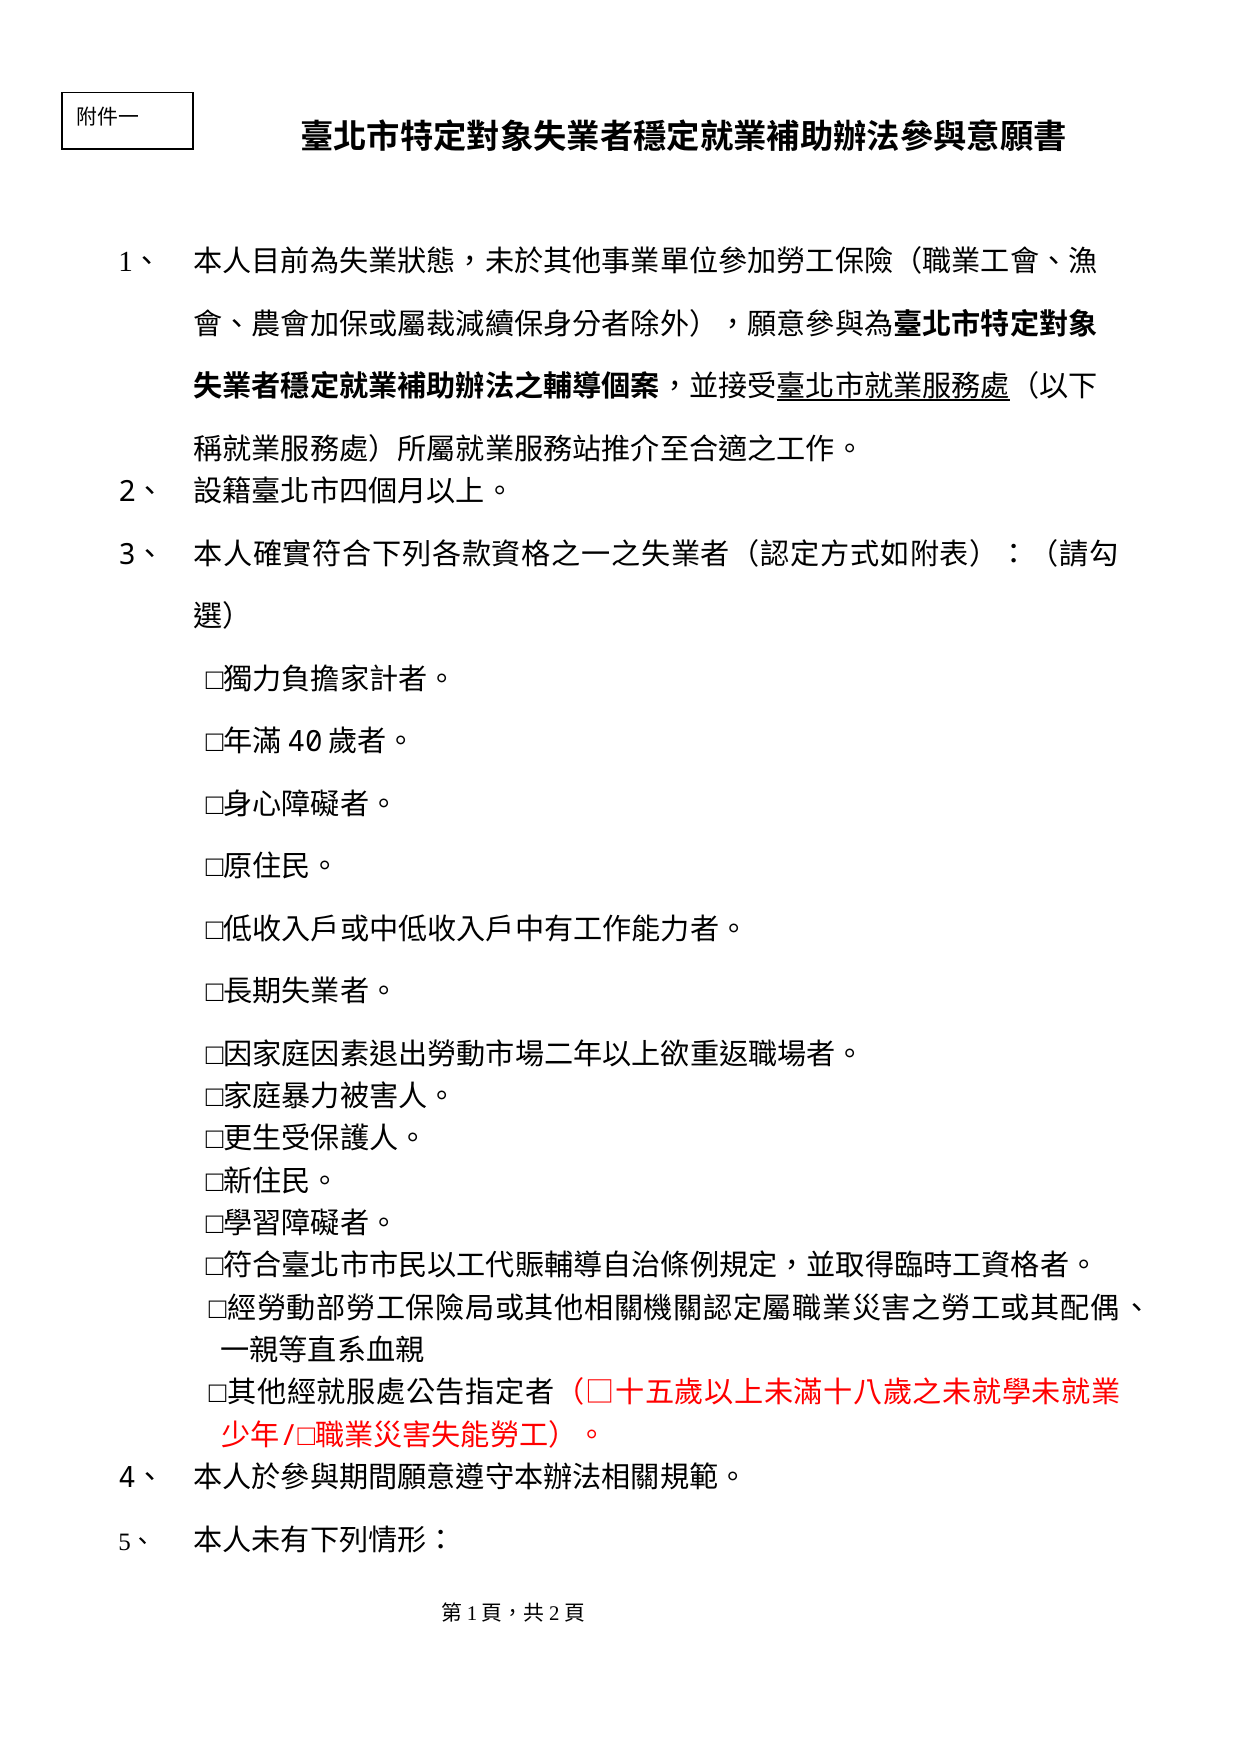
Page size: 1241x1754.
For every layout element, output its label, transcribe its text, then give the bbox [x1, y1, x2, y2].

list 本人於參與期間願意遵守本辦法相關規範。 [118, 1454, 1122, 1496]
text □更生受保護人。 [118, 1115, 1122, 1157]
text □新住民。 [118, 1157, 1122, 1199]
text □身心障礙者。 [118, 760, 1122, 822]
text □家庭暴力被害人。 [118, 1072, 1122, 1115]
text 臺北市特定對象失業者穩定就業補助辦法參與意願書 [118, 92, 1122, 155]
list 本人確實符合下列各款資格之一之失業者（認定方式如附表）：（請勾選） [118, 510, 1122, 635]
text □符合臺北市市民以工代賑輔導自治條例規定，並取得臨時工資格者。 [118, 1242, 1122, 1284]
text □年滿40歲者。 [118, 697, 1122, 760]
text □低收入戶或中低收入戶中有工作能力者。 [118, 885, 1122, 947]
list 設籍臺北市四個月以上。 [118, 467, 1122, 510]
text □原住民。 [118, 822, 1122, 885]
list 本人未有下列情形： [118, 1496, 1122, 1559]
text □長期失業者。 [118, 947, 1122, 1010]
text □學習障礙者。 [118, 1199, 1122, 1242]
text □獨力負擔家計者。 [118, 635, 1122, 697]
text □因家庭因素退出勞動市場二年以上欲重返職場者。 [118, 1010, 1122, 1072]
text □其他經就服處公告指定者（□十五歲以上未滿十八歲之未就學未就業少年/□職業災害失能勞工）。 [118, 1369, 1122, 1454]
list 本人目前為失業狀態，未於其他事業單位參加勞工保險（職業工會、漁會、農會加保或屬裁減續保身分者除外），願意參與為臺北市特定對象失業者穩定就業補助辦法之輔導個案，並接受臺北市就業服務處（以下稱就業服務處）所屬就業服務站推介至合適之工作。 [118, 217, 1122, 467]
text □經勞動部勞工保險局或其他相關機關認定屬職業災害之勞工或其配偶、一親等直系血親 [118, 1284, 1122, 1369]
